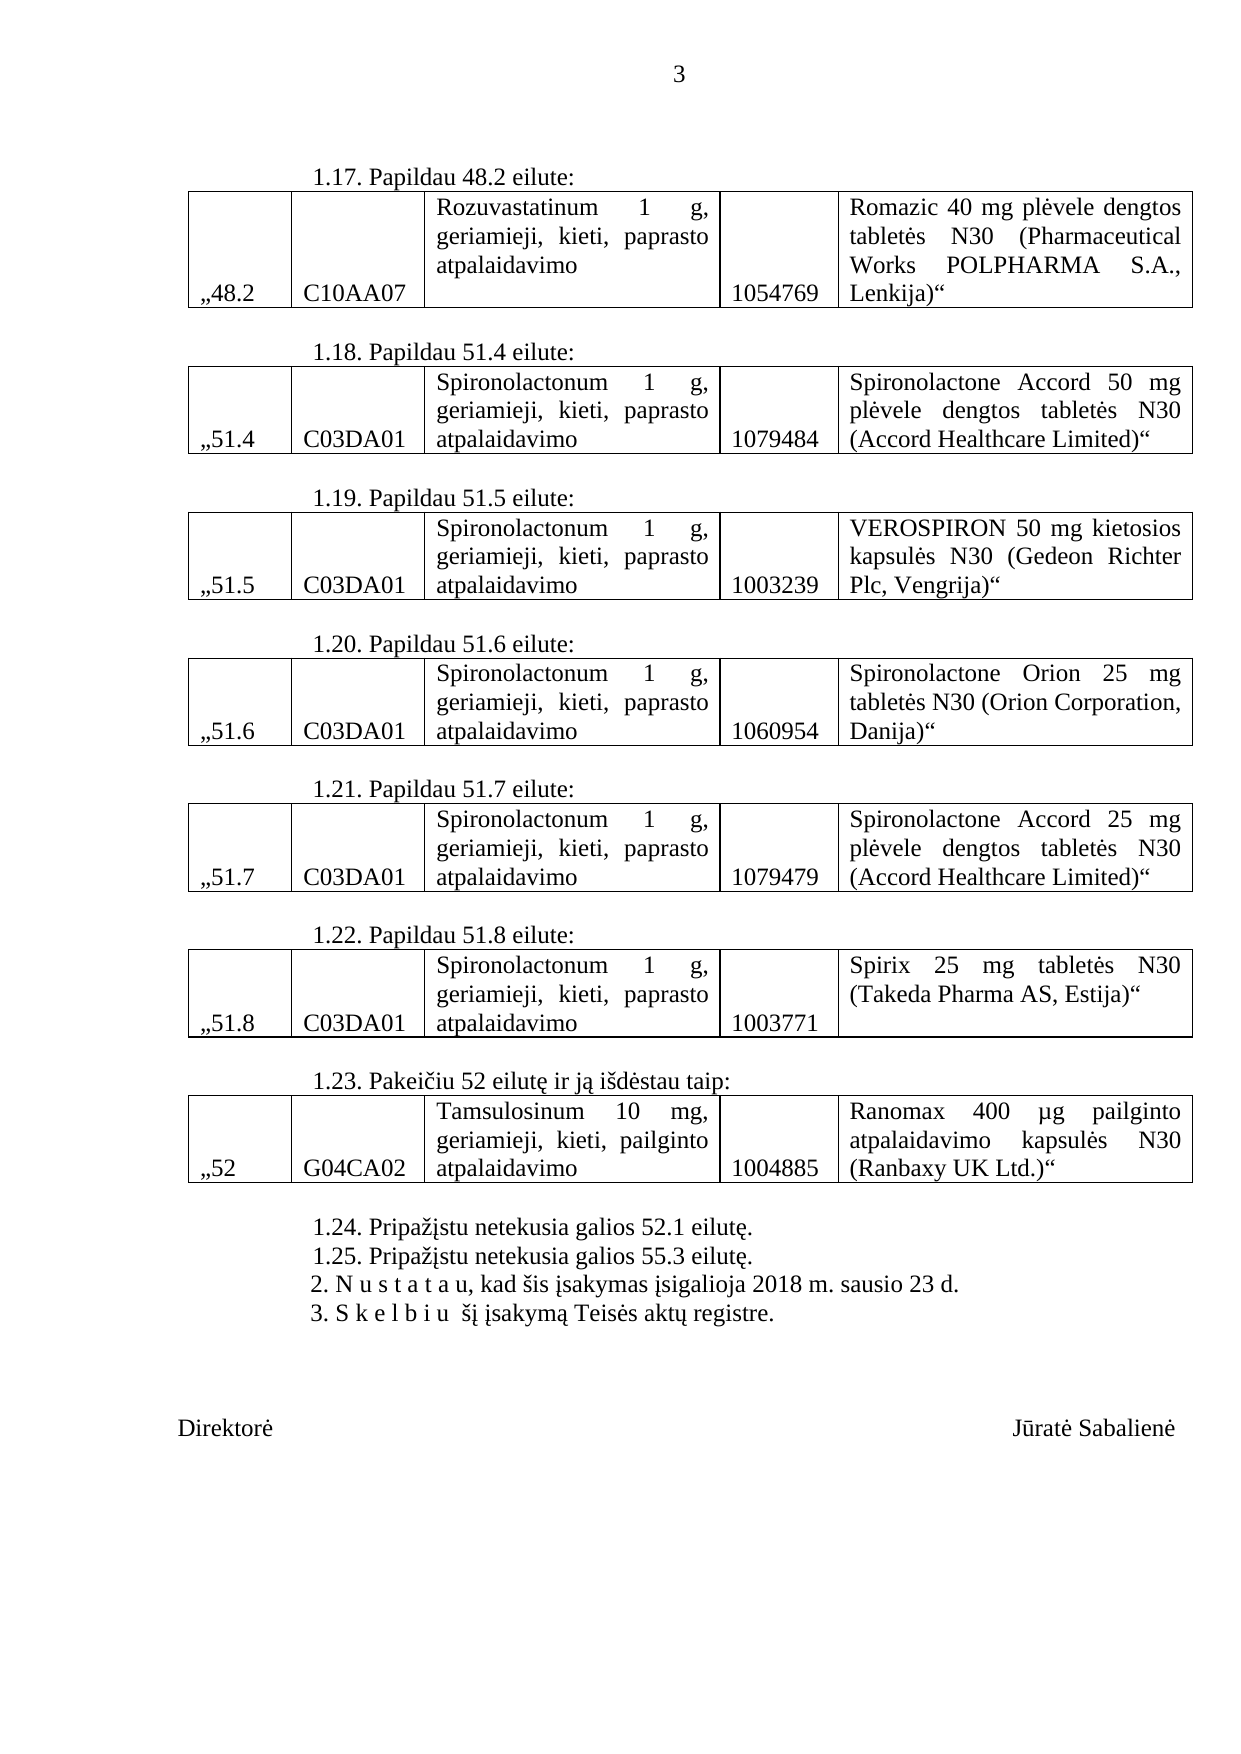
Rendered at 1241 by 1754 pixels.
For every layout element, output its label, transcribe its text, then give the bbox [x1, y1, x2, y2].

table_header Spironolactone Orion 25 mg tabletės N30 (Orion Corporation, Danija)“ [839, 659, 1192, 745]
table_header C03DA01 [292, 804, 424, 891]
table_header Rozuvastatinum 1 g, geriamieji, kieti, paprasto atpalaidavimo [425, 192, 719, 307]
text 1.21. Papildau 51.7 eilute: [177, 774, 1181, 803]
table_header 1060954 [721, 659, 838, 745]
table_header C03DA01 [292, 659, 424, 745]
table_header „51.5 [189, 513, 291, 599]
table_header Spironolactonum 1 g, geriamieji, kieti, paprasto atpalaidavimo [425, 513, 719, 599]
table_header Spironolactonum 1 g, geriamieji, kieti, paprasto atpalaidavimo [425, 950, 719, 1036]
table_header „51.6 [189, 659, 291, 745]
text 3. S k e l b i u šį įsakymą Teisės aktų registre. [177, 1298, 1181, 1327]
table_header Spironolactonum 1 g, geriamieji, kieti, paprasto atpalaidavimo [425, 659, 719, 745]
text 2. N u s t a t a u, kad šis įsakymas įsigalioja 2018 m. sausio 23 d. [177, 1269, 1181, 1298]
table_header „51.8 [189, 950, 291, 1036]
table_header „51.4 [189, 367, 291, 453]
table_header C03DA01 [292, 950, 424, 1036]
table_header C03DA01 [292, 367, 424, 453]
table_header Spirix 25 mg tabletės N30 (Takeda Pharma AS, Estija)“ [839, 950, 1192, 1036]
text 1.18. Papildau 51.4 eilute: [177, 337, 1181, 366]
table_header Spironolactone Accord 50 mg plėvele dengtos tabletės N30 (Accord Healthcare Limited)“ [839, 367, 1192, 453]
table_header 1079484 [721, 367, 838, 453]
table_header 1003771 [721, 950, 838, 1036]
table_header Spironolactonum 1 g, geriamieji, kieti, paprasto atpalaidavimo [425, 367, 719, 453]
text 1.17. Papildau 48.2 eilute: [177, 162, 1181, 191]
table_header C10AA07 [292, 192, 424, 307]
table_header Spironolactone Accord 25 mg plėvele dengtos tabletės N30 (Accord Healthcare Limited)“ [839, 804, 1192, 891]
text 1.19. Papildau 51.5 eilute: [177, 483, 1181, 512]
table_header „52 [189, 1096, 291, 1182]
table_header 1079479 [721, 804, 838, 891]
text 1.23. Pakeičiu 52 eilutę ir ją išdėstau taip: [177, 1066, 1181, 1095]
table_header Ranomax 400 µg pailginto atpalaidavimo kapsulės N30 (Ranbaxy UK Ltd.)“ [839, 1096, 1192, 1182]
table_header 1004885 [721, 1096, 838, 1182]
text 1.22. Papildau 51.8 eilute: [177, 920, 1181, 949]
table_header „48.2 [189, 192, 291, 307]
table_header C03DA01 [292, 513, 424, 599]
table_header VEROSPIRON 50 mg kietosios kapsulės N30 (Gedeon Richter Plc, Vengrija)“ [839, 513, 1192, 599]
table_header G04CA02 [292, 1096, 424, 1182]
text 1.24. Pripažįstu netekusia galios 52.1 eilutę. [177, 1212, 1181, 1241]
table_header „51.7 [189, 804, 291, 891]
table_header Romazic 40 mg plėvele dengtos tabletės N30 (Pharmaceutical Works POLPHARMA S.A., Lenkija)“ [839, 192, 1192, 307]
table_header 1003239 [721, 513, 838, 599]
text Direktorė Jūratė Sabalienė [177, 1413, 1181, 1442]
text 1.20. Papildau 51.6 eilute: [177, 629, 1181, 657]
table_header Tamsulosinum 10 mg, geriamieji, kieti, pailginto atpalaidavimo [425, 1096, 719, 1182]
text 1.25. Pripažįstu netekusia galios 55.3 eilutę. [177, 1241, 1181, 1269]
table_header Spironolactonum 1 g, geriamieji, kieti, paprasto atpalaidavimo [425, 804, 719, 891]
table_header 1054769 [721, 192, 838, 307]
